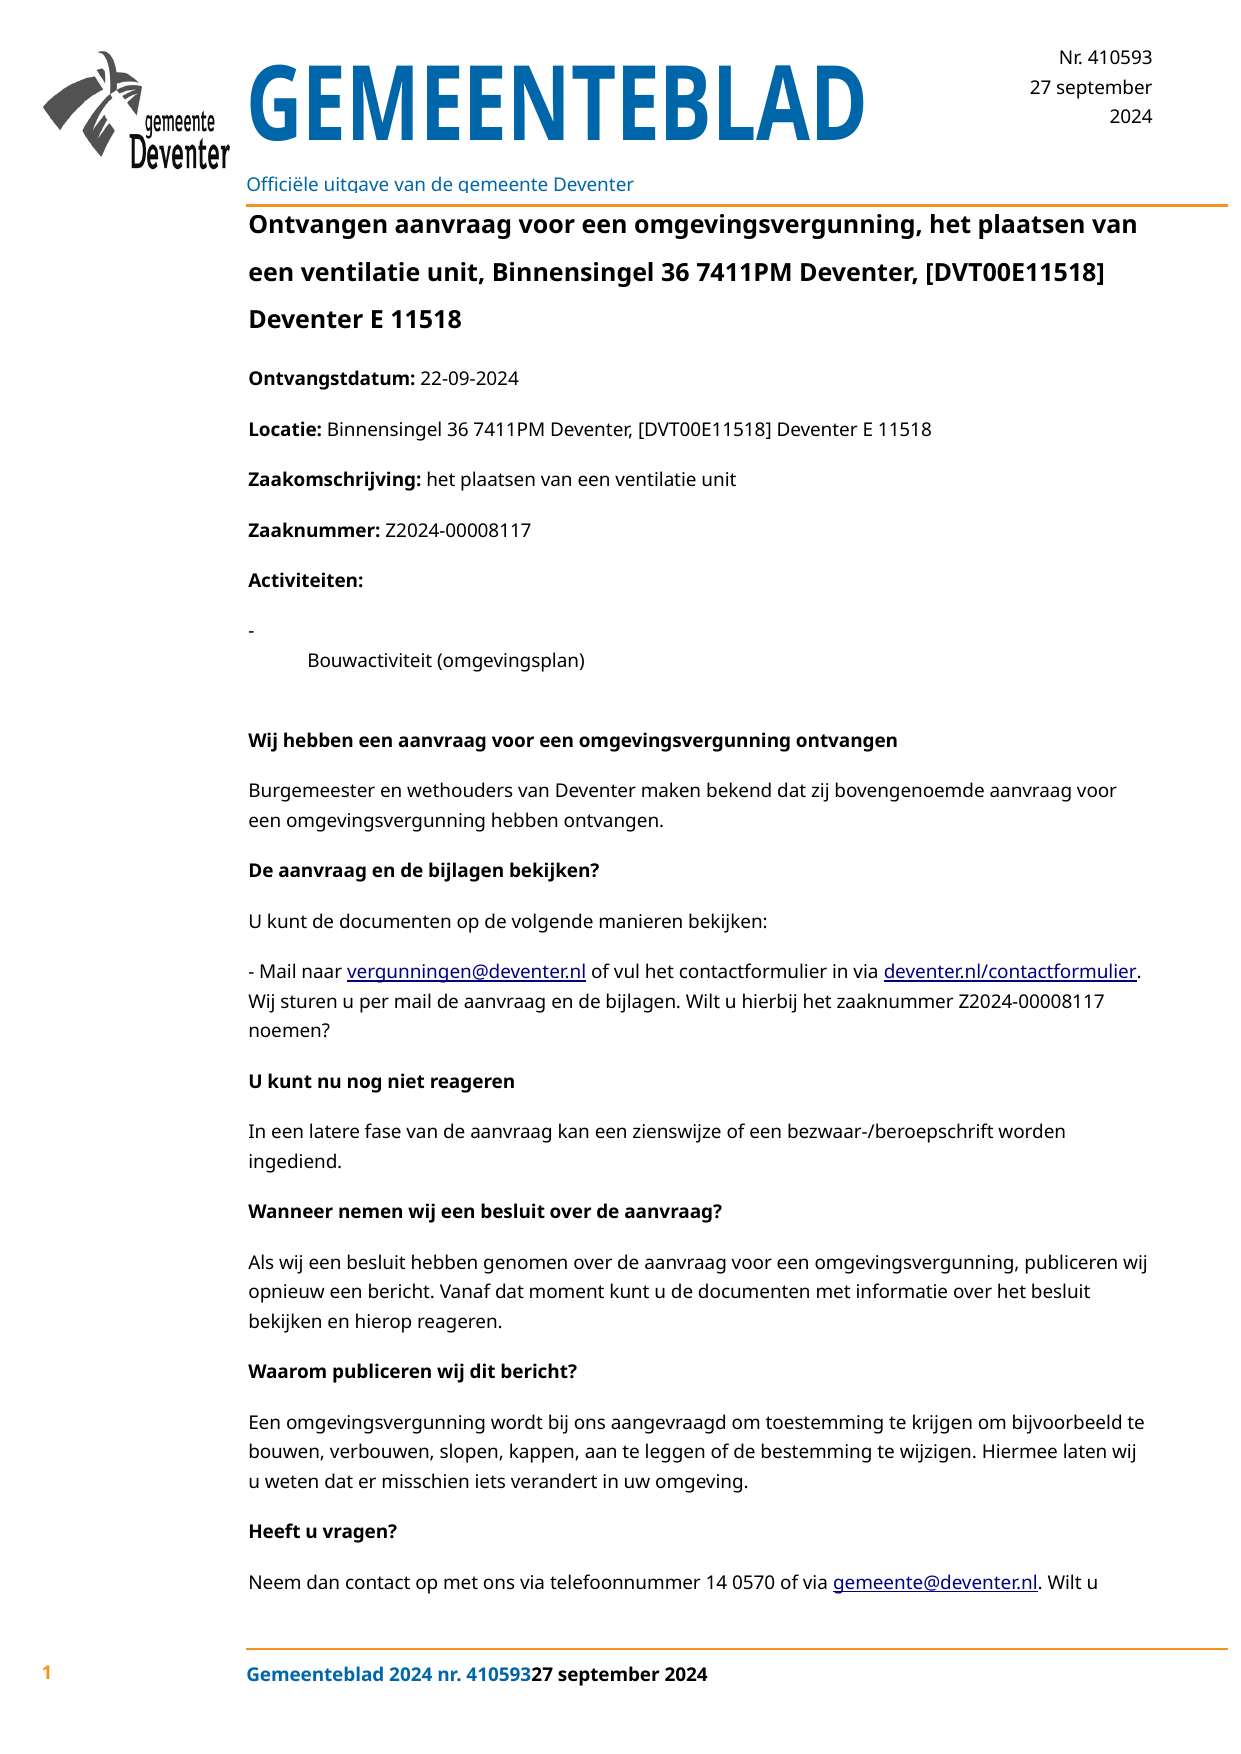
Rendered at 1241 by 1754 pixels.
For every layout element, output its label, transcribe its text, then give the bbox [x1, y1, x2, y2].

text Burgemeester en wethouders van Deventer maken bekend dat zij bovengenoemde aanvraag voor een omgevingsvergunning hebben ontvangen. [248, 778, 1152, 833]
text Locatie: Binnensingel 36 7411PM Deventer, [DVT00E11518] Deventer E 11518 [248, 416, 1152, 442]
text - Mail naar vergunningen@deventer.nl of vul het contactformulier in via deventer.nl/contactformulier. Wij sturen u per mail de aanvraag en de bijlagen. Wilt u hierbij het zaaknummer Z2024-00008117 noemen? [248, 958, 1152, 1043]
text Een omgevingsvergunning wordt bij ons aangevraagd om toestemming te krijgen om bijvoorbeeld te bouwen, verbouwen, slopen, kappen, aan te leggen of de bestemming te wijzigen. Hiermee laten wij u weten dat er misschien iets verandert in uw omgeving. [248, 1409, 1152, 1494]
text Waarom publiceren wij dit bericht? [248, 1358, 1152, 1384]
text Wanneer nemen wij een besluit over de aanvraag? [248, 1198, 1152, 1224]
text Heeft u vragen? [248, 1518, 1152, 1544]
text Ontvangen aanvraag voor een omgevingsvergunning, het plaatsen van een ventilatie unit, Binnensingel 36 7411PM Deventer, [DVT00E11518] Deventer E 11518 [248, 207, 1152, 336]
text U kunt nu nog niet reageren [248, 1068, 1152, 1094]
text De aanvraag en de bijlagen bekijken? [248, 858, 1152, 883]
text Ontvangstdatum: 22-09-2024 [248, 366, 1152, 391]
picture [41, 47, 231, 172]
text Neem dan contact op met ons via telefoonnummer 14 0570 of via gemeente@deventer.nl. Wilt u [248, 1569, 1152, 1594]
text Als wij een besluit hebben genomen over de aanvraag voor een omgevingsvergunning, publiceren wij opnieuw een bericht. Vanaf dat moment kunt u de documenten met informatie over het besluit bekijken en hierop reageren. [248, 1249, 1152, 1334]
text In een latere fase van de aanvraag kan een zienswijze of een bezwaar-/beroepschrift worden ingediend. [248, 1118, 1152, 1174]
text Zaakomschrijving: het plaatsen van een ventilatie unit [248, 466, 1152, 492]
text Zaaknummer: Z2024-00008117 [248, 517, 1152, 542]
text Wij hebben een aanvraag voor een omgevingsvergunning ontvangen [248, 727, 1152, 753]
list Bouwactiviteit (omgevingsplan) [248, 647, 1152, 673]
text Activiteiten: [248, 567, 1152, 593]
text U kunt de documenten op de volgende manieren bekijken: [248, 908, 1152, 934]
